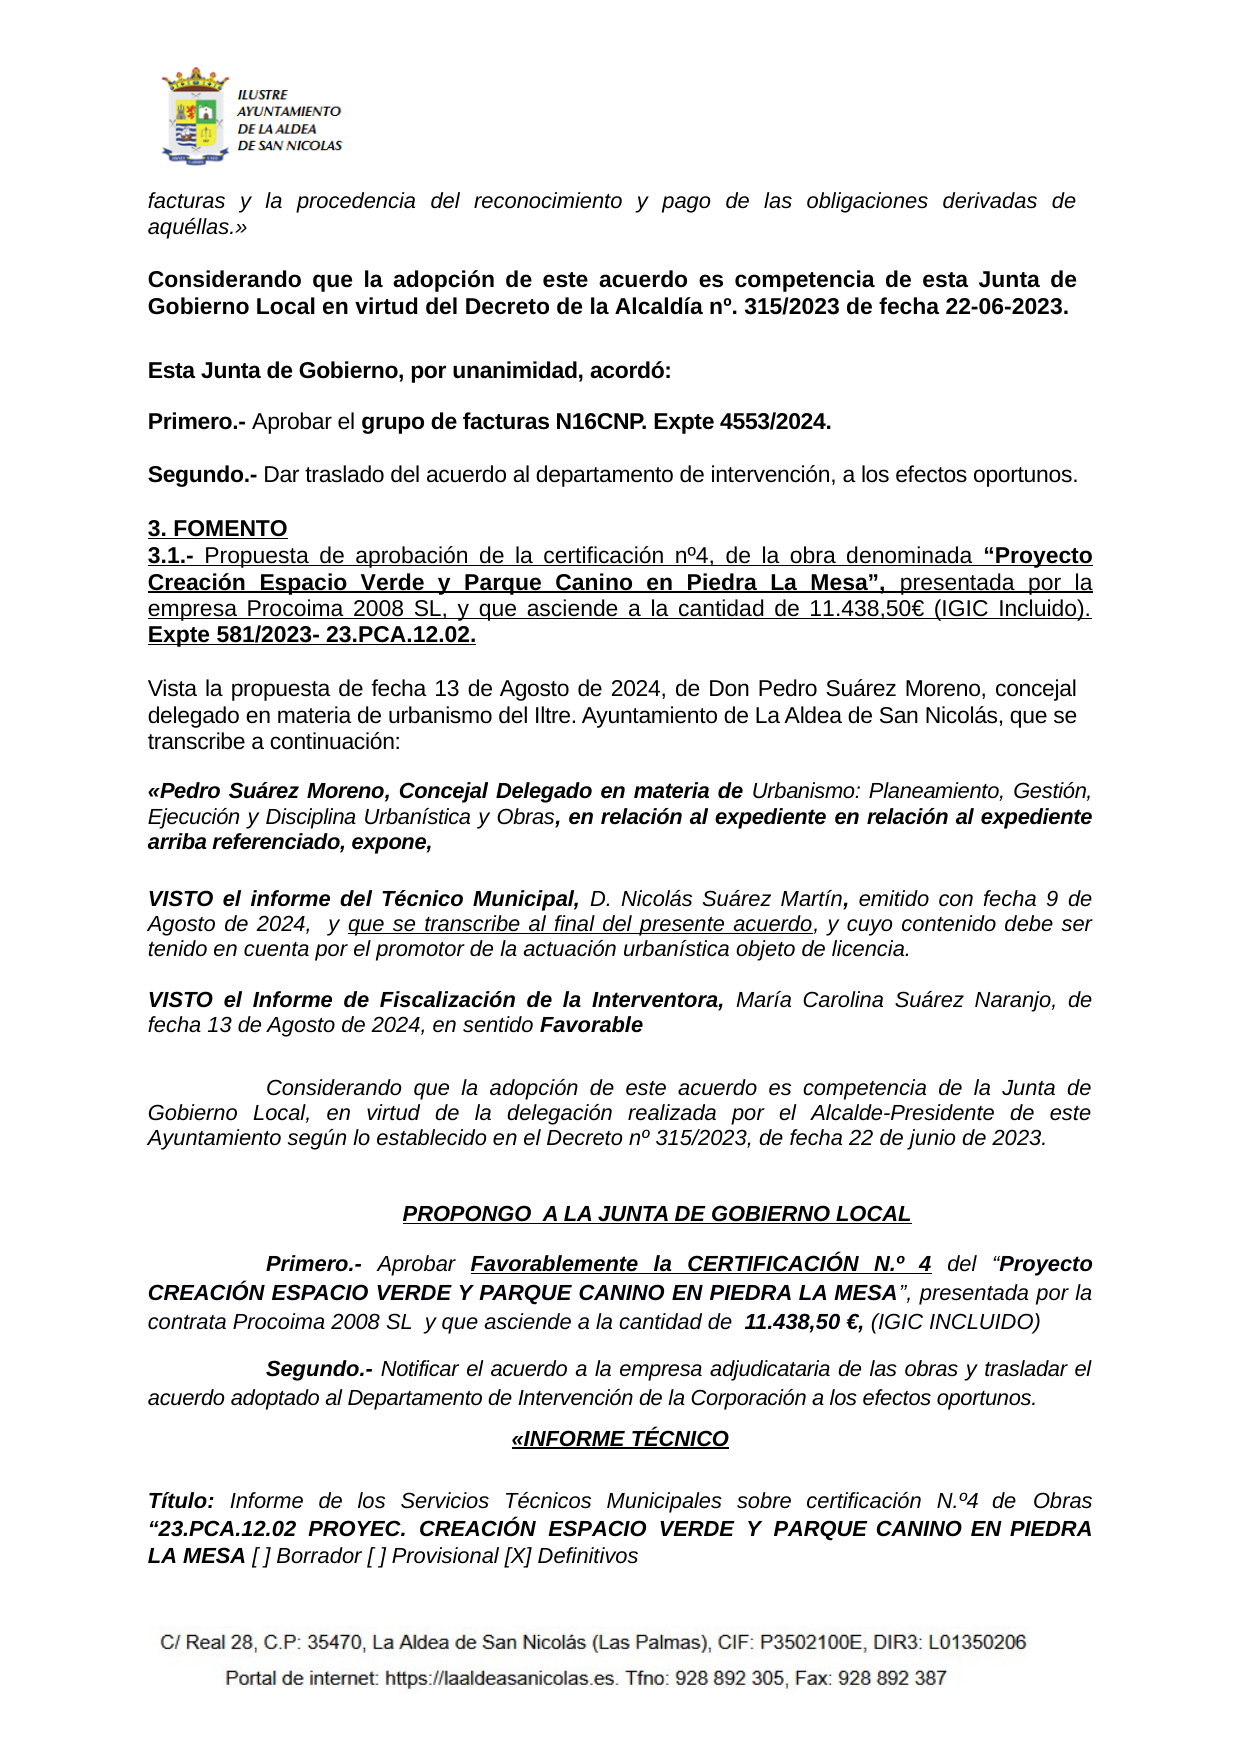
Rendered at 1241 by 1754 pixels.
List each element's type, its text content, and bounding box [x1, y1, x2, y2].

text Primero.- Aprobar Favorablemente la CERTIFICACIÓN N.º 4 del “Proyecto CREACIÓN ESPACIO VERDE Y PARQUE CANINO EN PIEDRA LA MESA”, presentada por la contrata Procoima 2008 SL y que asciende a la cantidad de 11.438,50 €, (IGIC INCLUIDO) [148, 1251, 1093, 1334]
text Segundo.- Dar traslado del acuerdo al departamento de intervención, a los efectos oportunos. [148, 461, 1093, 488]
text Considerando que la adopción de este acuerdo es competencia de la Junta de Gobierno Local, en virtud de la delegación realizada por el Alcalde-Presidente de este Ayuntamiento según lo establecido en el Decreto nº 315/2023, de fecha 22 de junio de 2023. [148, 1075, 1093, 1150]
picture [148, 1626, 1034, 1694]
text Creación Espacio Verde y Parque Canino en Piedra La Mesa”, presentada por la [148, 566, 1093, 591]
picture [148, 59, 358, 173]
text Segundo.- Notificar el acuerdo a la empresa adjudicataria de las obras y trasladar el acuerdo adoptado al Departamento de Intervención de la Corporación a los efectos oportunos. [148, 1356, 1093, 1410]
text PROPONGO A LA JUNTA DE GOBIERNO LOCAL [148, 1201, 1093, 1226]
text VISTO el informe del Técnico Municipal, D. Nicolás Suárez Martín, emitido con fecha 9 de Agosto de 2024, y que se transcribe al final del presente acuerdo, y cuyo contenido debe ser tenido en cuenta por el promotor de la actuación urbanística objeto de licencia. [148, 886, 1093, 961]
text 3.1.- Propuesta de aprobación de la certificación nº4, de la obra denominada “Proyecto [148, 542, 1093, 565]
text Considerando que la adopción de este acuerdo es competencia de esta Junta de Gobierno Local en virtud del Decreto de la Alcaldía nº. 315/2023 de fecha 22-06-2023. [148, 266, 1078, 319]
text empresa Procoima 2008 SL, y que asciende a la cantidad de 11.438,50€ (IGIC Incluido). Expte 581/2023- 23.PCA.12.02. [148, 593, 1093, 648]
text «INFORME TÉCNICO [148, 1425, 1093, 1451]
text facturas y la procedencia del reconocimiento y pago de las obligaciones derivadas de aquéllas.» [148, 188, 1078, 239]
text Primero.- Aprobar el grupo de facturas N16CNP. Expte 4553/2024. [148, 408, 1078, 434]
text VISTO el Informe de Fiscalización de la Interventora, María Carolina Suárez Naranjo, de fecha 13 de Agosto de 2024, en sentido Favorable [148, 987, 1093, 1037]
text 3. FOMENTO [148, 515, 1093, 542]
text «Pedro Suárez Moreno, Concejal Delegado en materia de Urbanismo: Planeamiento, Gestión, Ejecución y Disciplina Urbanística y Obras, en relación al expediente en relación al expediente arriba referenciado, expone, [148, 778, 1093, 854]
text Esta Junta de Gobierno, por unanimidad, acordó: [148, 357, 1078, 383]
text Título: Informe de los Servicios Técnicos Municipales sobre certificación N.º4 de Obras “23.PCA.12.02 PROYEC. CREACIÓN ESPACIO VERDE Y PARQUE CANINO EN PIEDRA LA MESA [ ] Borrador [ ] Provisional [X] Definitivos [148, 1487, 1093, 1569]
text Vista la propuesta de fecha 13 de Agosto de 2024, de Don Pedro Suárez Moreno, concejal delegado en materia de urbanismo del Iltre. Ayuntamiento de La Aldea de San Nicolás, que se transcribe a continuación: [148, 675, 1078, 754]
